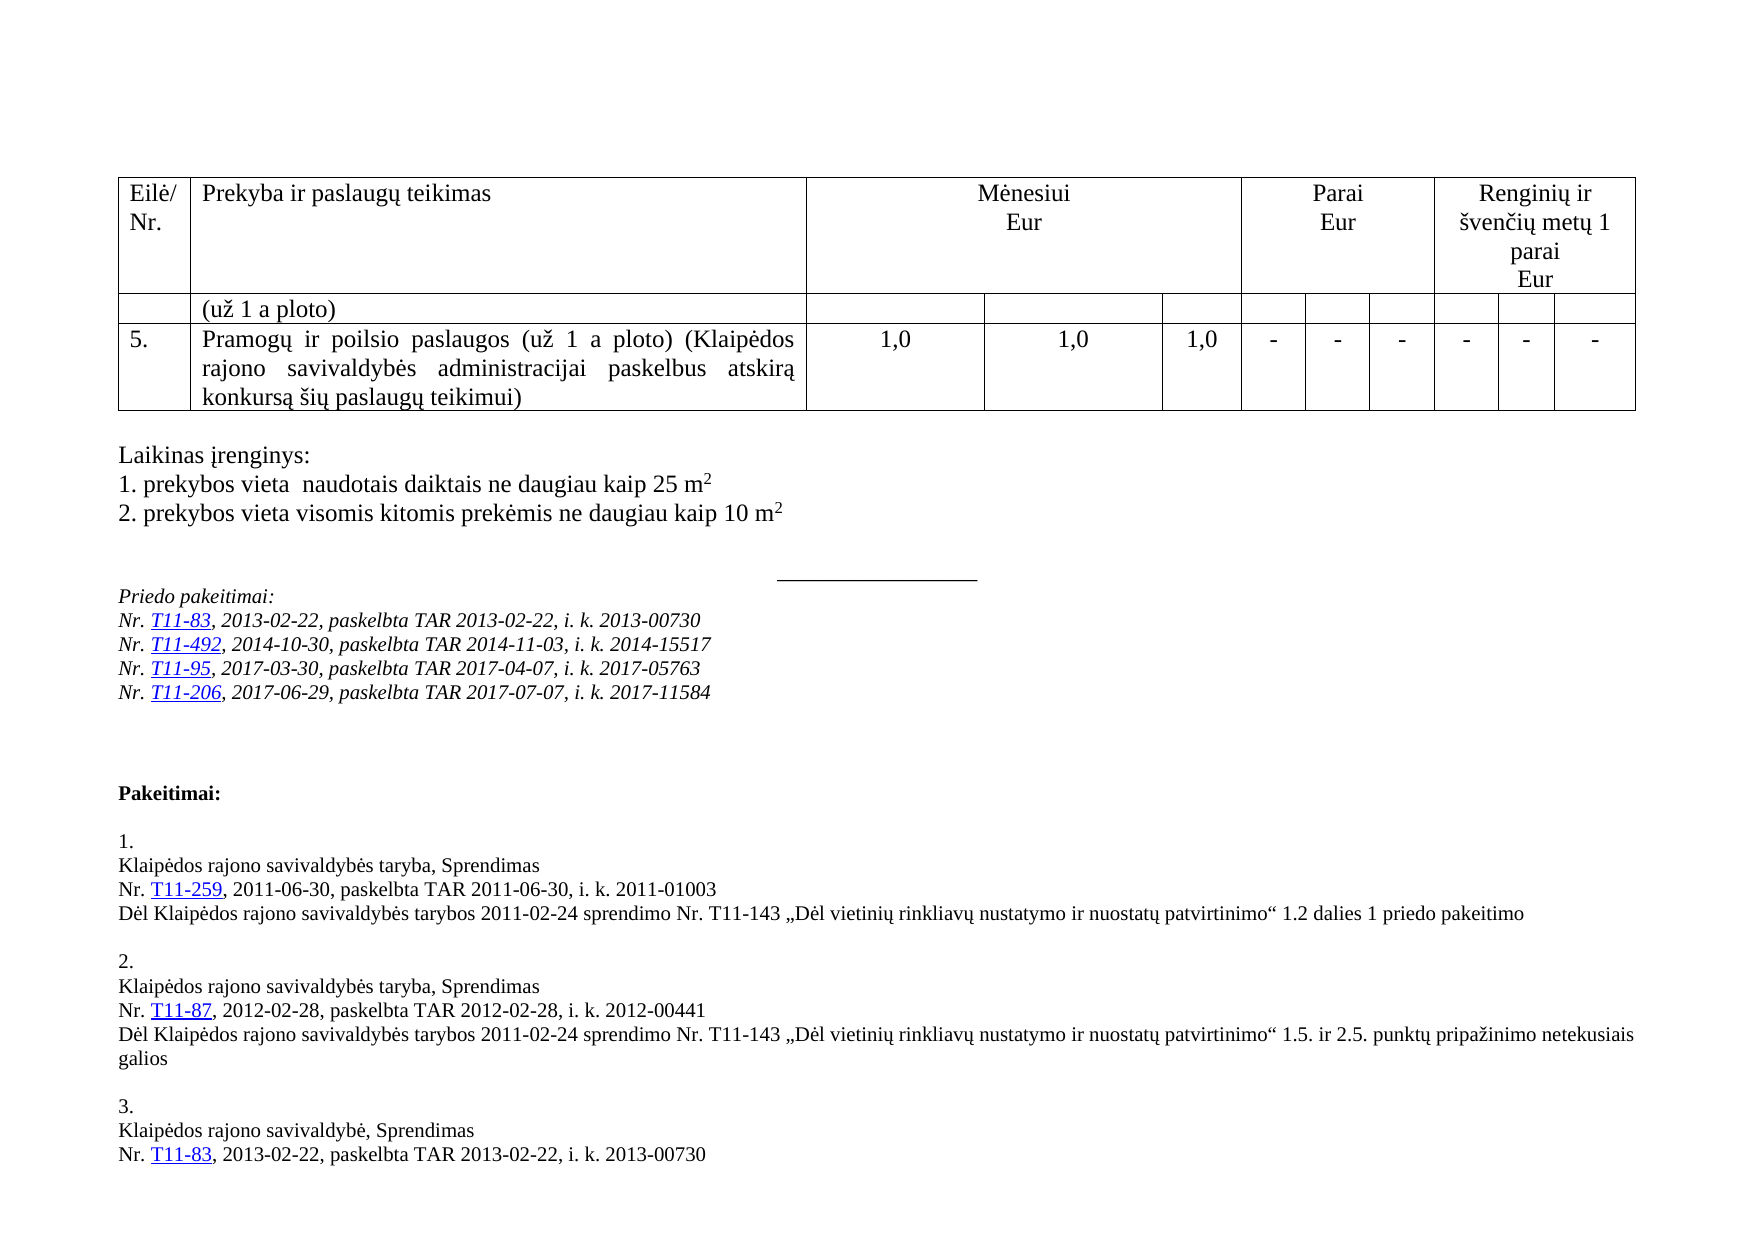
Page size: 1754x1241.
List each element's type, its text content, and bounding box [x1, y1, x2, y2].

table_cell - [1306, 294, 1369, 323]
text Klaipėdos rajono savivaldybės taryba, Sprendimas [118, 853, 1636, 877]
table_header Renginių ir švenčių metų 1 parai Eur [1435, 178, 1635, 293]
text Laikinas įrenginys: [118, 440, 1636, 469]
table_cell 5. [119, 324, 190, 410]
table_cell - [1555, 324, 1635, 410]
table_header Prekyba ir paslaugų teikimas [191, 178, 806, 293]
text 3. [118, 1094, 1636, 1118]
table_cell - [1435, 324, 1498, 410]
table_cell - [1242, 324, 1305, 410]
table_header Mėnesiui Eur [807, 178, 1241, 293]
table_cell Pramogų ir poilsio paslaugos (už 1 a ploto) (Klaipėdos rajono savivaldybės administracijai paskelbus atskirą konkursą šių paslaugų teikimui) [191, 324, 806, 410]
table_cell 1,0 [985, 324, 1162, 410]
text 1. [118, 829, 1636, 853]
text Nr. T11-87, 2012-02-28, paskelbta TAR 2012-02-28, i. k. 2012-00441 [118, 998, 1636, 1022]
text Dėl Klaipėdos rajono savivaldybės tarybos 2011-02-24 sprendimo Nr. T11-143 „Dėl vietinių rinkliavų nustatymo ir nuostatų patvirtinimo“ 1.5. ir 2.5. punktų pripažinimo netekusiais galios [118, 1022, 1636, 1070]
table_header Parai Eur [1242, 178, 1434, 293]
table_cell 1,0 [807, 324, 984, 410]
table_cell - [1499, 324, 1554, 410]
table_cell - [1499, 294, 1554, 323]
table_cell (už 1 a ploto) [191, 294, 806, 323]
table_cell [807, 294, 984, 323]
table_cell - [1435, 294, 1498, 323]
table_cell - [1555, 294, 1635, 323]
text Klaipėdos rajono savivaldybės taryba, Sprendimas [118, 973, 1636, 998]
text Klaipėdos rajono savivaldybė, Sprendimas [118, 1118, 1636, 1142]
text 2. prekybos vieta visomis kitomis prekėmis ne daugiau kaip 10 m2 [118, 498, 1636, 526]
table_cell [985, 294, 1162, 323]
text 2. [118, 949, 1636, 973]
table_cell - [1306, 324, 1369, 410]
text ________________ [118, 555, 1636, 584]
table_cell - [1370, 324, 1434, 410]
table_header Eilė/ Nr. [119, 178, 190, 293]
text Nr. T11-259, 2011-06-30, paskelbta TAR 2011-06-30, i. k. 2011-01003 [118, 877, 1636, 901]
table_cell - [1370, 294, 1434, 323]
text Pakeitimai: [118, 781, 1636, 805]
table_cell - [1242, 294, 1305, 323]
text Nr. T11-83, 2013-02-22, paskelbta TAR 2013-02-22, i. k. 2013-00730 [118, 608, 1636, 632]
text Nr. T11-95, 2017-03-30, paskelbta TAR 2017-04-07, i. k. 2017-05763 [118, 656, 1636, 680]
table_cell [1163, 294, 1241, 323]
text Nr. T11-206, 2017-06-29, paskelbta TAR 2017-07-07, i. k. 2017-11584 [118, 680, 1636, 704]
table_cell 1,0 [1163, 324, 1241, 410]
text Dėl Klaipėdos rajono savivaldybės tarybos 2011-02-24 sprendimo Nr. T11-143 „Dėl vietinių rinkliavų nustatymo ir nuostatų patvirtinimo“ 1.2 dalies 1 priedo pakeitimo [118, 901, 1636, 925]
text Nr. T11-492, 2014-10-30, paskelbta TAR 2014-11-03, i. k. 2014-15517 [118, 632, 1636, 656]
text Nr. T11-83, 2013-02-22, paskelbta TAR 2013-02-22, i. k. 2013-00730 [118, 1142, 1636, 1166]
text Priedo pakeitimai: [118, 584, 1636, 608]
text 1. prekybos vieta naudotais daiktais ne daugiau kaip 25 m2 [118, 469, 1636, 498]
table_cell [119, 294, 190, 323]
